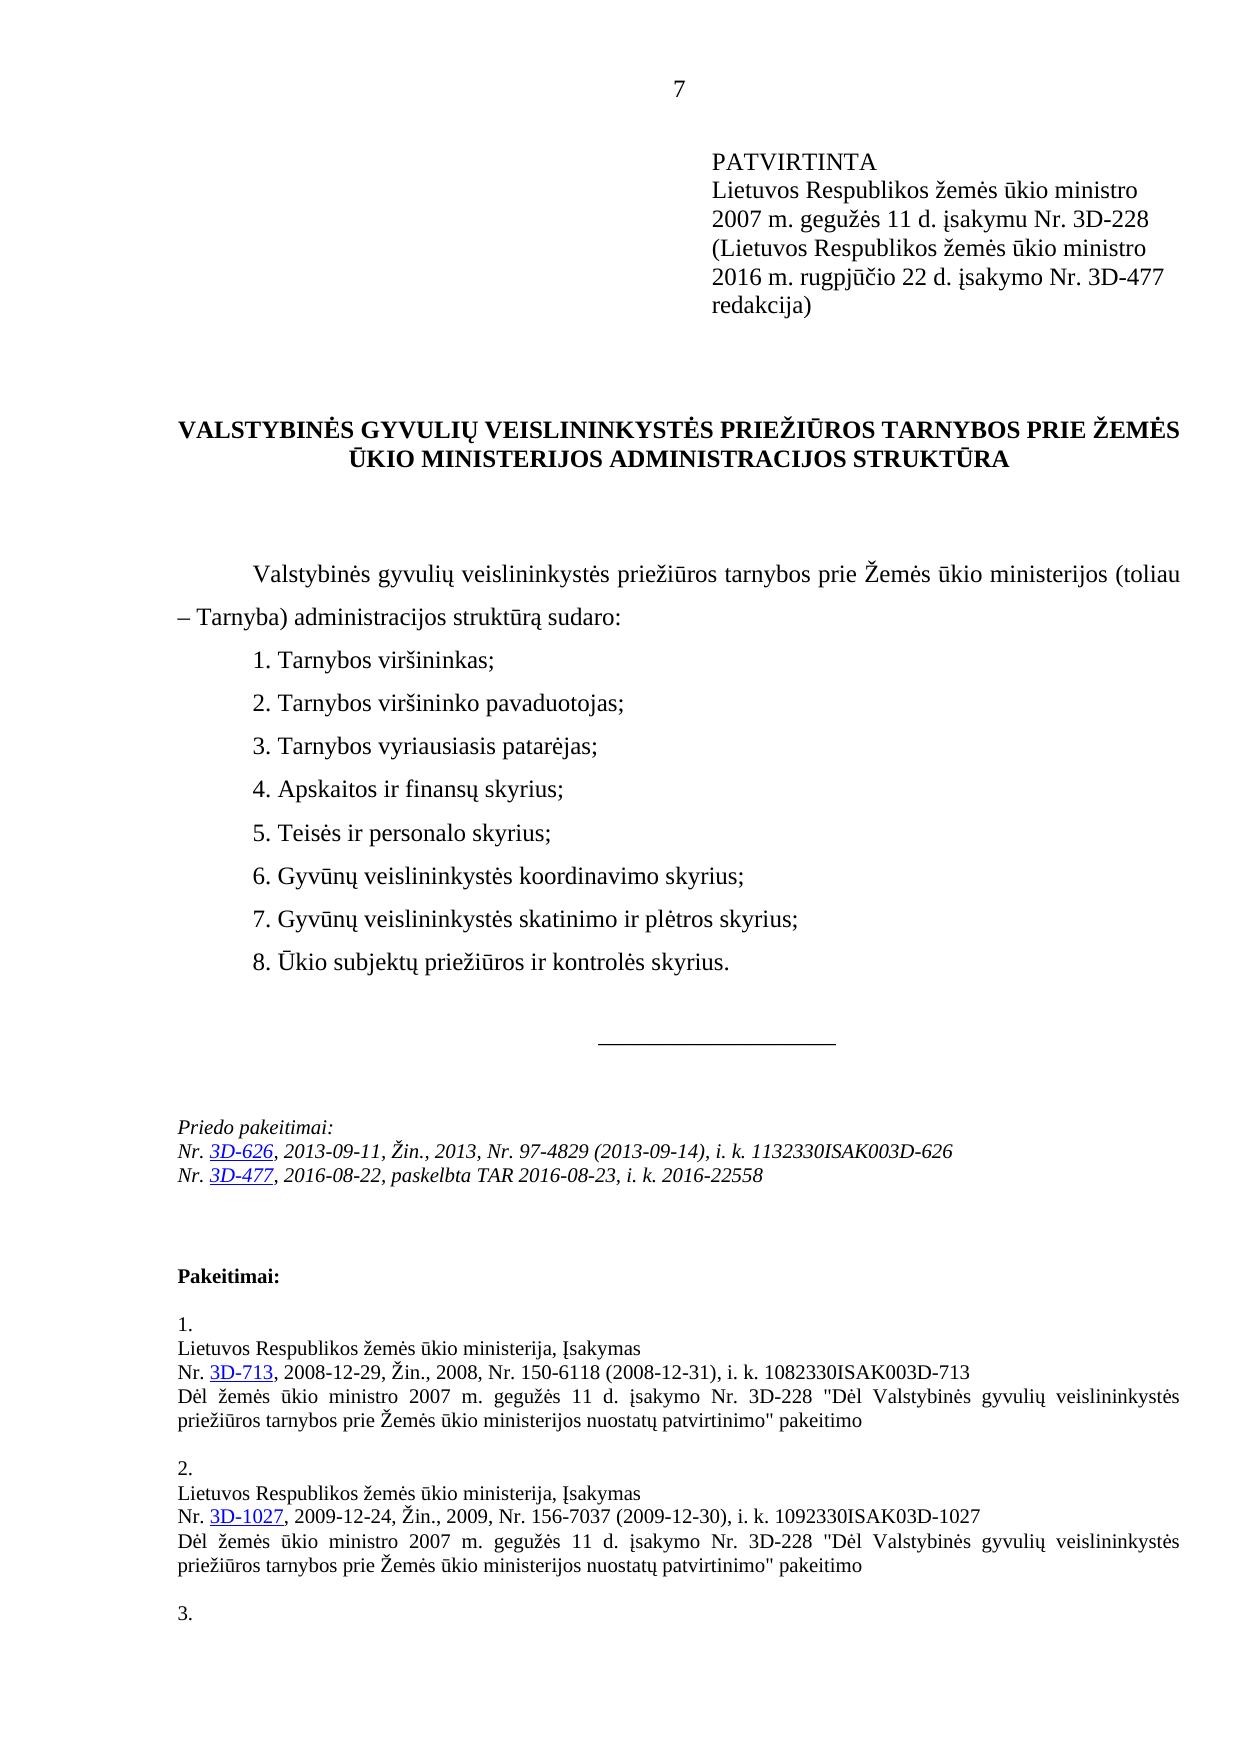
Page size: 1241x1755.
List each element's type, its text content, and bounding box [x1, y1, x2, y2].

text Nr. 3D-1027, 2009-12-24, Žin., 2009, Nr. 156-7037 (2009-12-30), i. k. 1092330ISAK03D-1027 [177, 1504, 1181, 1528]
text PATVIRTINTA [712, 147, 1181, 176]
text Dėl žemės ūkio ministro 2007 m. gegužės 11 d. įsakymo Nr. 3D-228 "Dėl Valstybinės gyvulių veislininkystės priežiūros tarnybos prie Žemės ūkio ministerijos nuostatų patvirtinimo" pakeitimo [177, 1528, 1181, 1577]
text 5. Teisės ir personalo skyrius; [177, 818, 1181, 846]
text 4. Apskaitos ir finansų skyrius; [177, 774, 1181, 803]
text Lietuvos Respublikos žemės ūkio ministro [712, 176, 1181, 204]
text Nr. 3D-477, 2016-08-22, paskelbta TAR 2016-08-23, i. k. 2016-22558 [177, 1163, 1181, 1187]
text 7. Gyvūnų veislininkystės skatinimo ir plėtros skyrius; [177, 904, 1181, 933]
text 1. [177, 1312, 1181, 1336]
text 2016 m. rugpjūčio 22 d. įsakymo Nr. 3D-477 redakcija) [712, 262, 1181, 319]
text 3. [177, 1601, 1181, 1625]
text Nr. 3D-626, 2013-09-11, Žin., 2013, Nr. 97-4829 (2013-09-14), i. k. 1132330ISAK003D-626 [177, 1139, 1181, 1163]
text 3. Tarnybos vyriausiasis patarėjas; [177, 731, 1181, 760]
text VALSTYBINĖS GYVULIŲ VEISLININKYSTĖS PRIEŽIŪROS TARNYBOS PRIE ŽEMĖS ŪKIO MINISTERIJOS ADMINISTRACIJOS STRUKTŪRA [177, 415, 1181, 473]
text Nr. 3D-713, 2008-12-29, Žin., 2008, Nr. 150-6118 (2008-12-31), i. k. 1082330ISAK003D-713 [177, 1360, 1181, 1384]
text ___________________ [177, 1019, 1181, 1048]
text 2. [177, 1456, 1181, 1480]
text 1. Tarnybos viršininkas; [177, 645, 1181, 674]
text Lietuvos Respublikos žemės ūkio ministerija, Įsakymas [177, 1480, 1181, 1504]
text Pakeitimai: [177, 1264, 1181, 1288]
text Dėl žemės ūkio ministro 2007 m. gegužės 11 d. įsakymo Nr. 3D-228 "Dėl Valstybinės gyvulių veislininkystės priežiūros tarnybos prie Žemės ūkio ministerijos nuostatų patvirtinimo" pakeitimo [177, 1384, 1181, 1432]
text Lietuvos Respublikos žemės ūkio ministerija, Įsakymas [177, 1336, 1181, 1360]
text 2. Tarnybos viršininko pavaduotojas; [177, 688, 1181, 717]
text Valstybinės gyvulių veislininkystės priežiūros tarnybos prie Žemės ūkio ministerijos (toliau – Tarnyba) administracijos struktūrą sudaro: [177, 559, 1181, 631]
text 8. Ūkio subjektų priežiūros ir kontrolės skyrius. [177, 947, 1181, 976]
text 2007 m. gegužės 11 d. įsakymu Nr. 3D-228 [712, 204, 1181, 233]
text (Lietuvos Respublikos žemės ūkio ministro [712, 233, 1181, 262]
text Priedo pakeitimai: [177, 1115, 1181, 1139]
text 6. Gyvūnų veislininkystės koordinavimo skyrius; [177, 861, 1181, 889]
